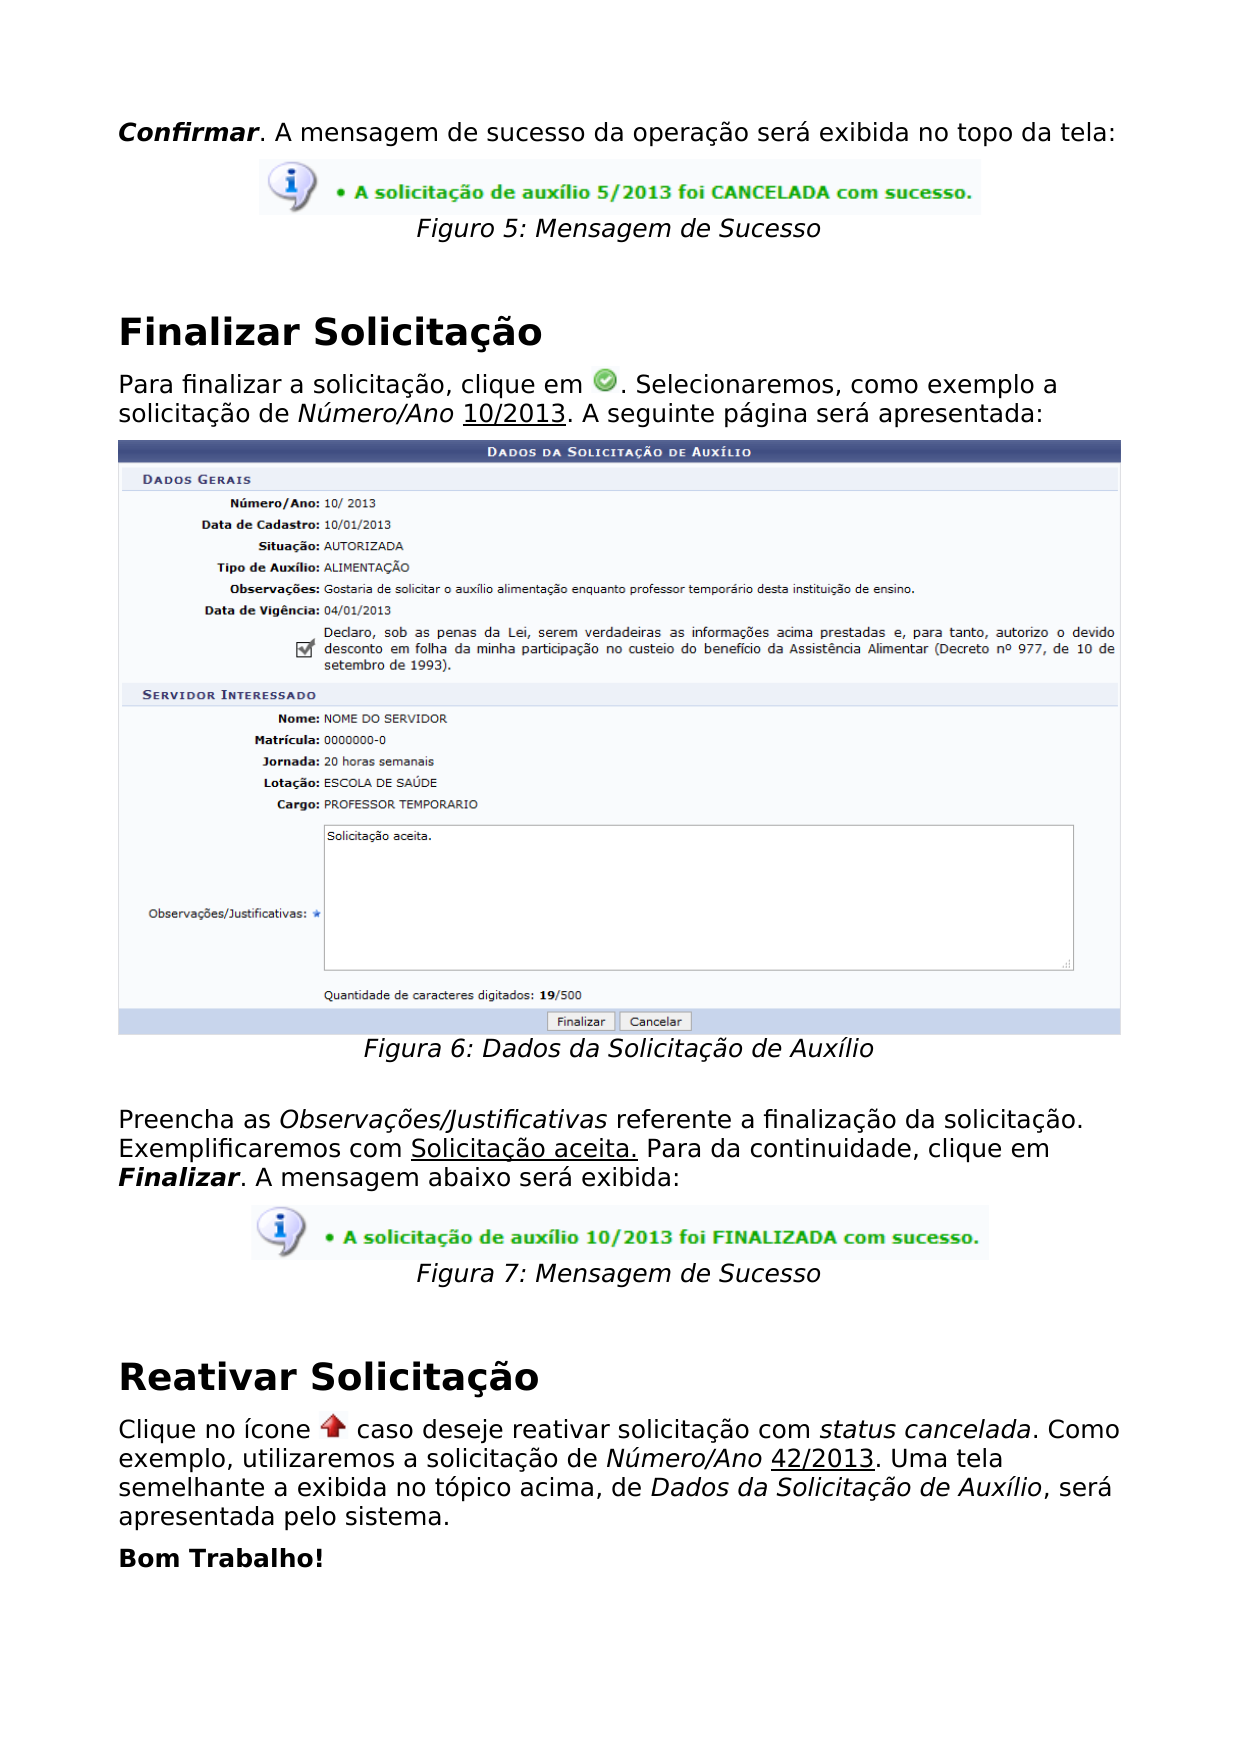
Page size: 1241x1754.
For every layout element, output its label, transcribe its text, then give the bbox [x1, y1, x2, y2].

subtitle Reativar Solicitação [118, 1356, 1122, 1399]
text Confirmar. A mensagem de sucesso da operação será exibida no topo da tela: [118, 118, 1122, 147]
text Figura 7: Mensagem de Sucesso [251, 1260, 989, 1289]
text Clique no ícone caso deseje reativar solicitação com status cancelada. Como exemplo, utilizaremos a solicitação de Número/Ano 42/2013. Uma tela semelhante a exibida no tópico acima, de Dados da Solicitação de Auxílio, será apresentada pelo sistema. [118, 1412, 1122, 1532]
picture [259, 159, 982, 215]
text Figura 6: Dados da Solicitação de Auxílio [118, 1035, 1122, 1063]
text Bom Trabalho! [118, 1544, 1122, 1573]
picture [118, 440, 1123, 1035]
picture [251, 1205, 989, 1260]
picture [591, 366, 620, 393]
text Preencha as Observações/Justificativas referente a finalização da solicitação. Exemplificaremos com Solicitação aceita. Para da continuidade, clique em Finalizar. A mensagem abaixo será exibida: [118, 1105, 1122, 1192]
text Figuro 5: Mensagem de Sucesso [259, 215, 981, 244]
subtitle Finalizar Solicitação [118, 310, 1122, 354]
text Para finalizar a solicitação, clique em . Selecionaremos, como exemplo a solicitação de Número/Ano 10/2013. A seguinte página será apresentada: [118, 366, 1122, 428]
picture [318, 1411, 349, 1439]
